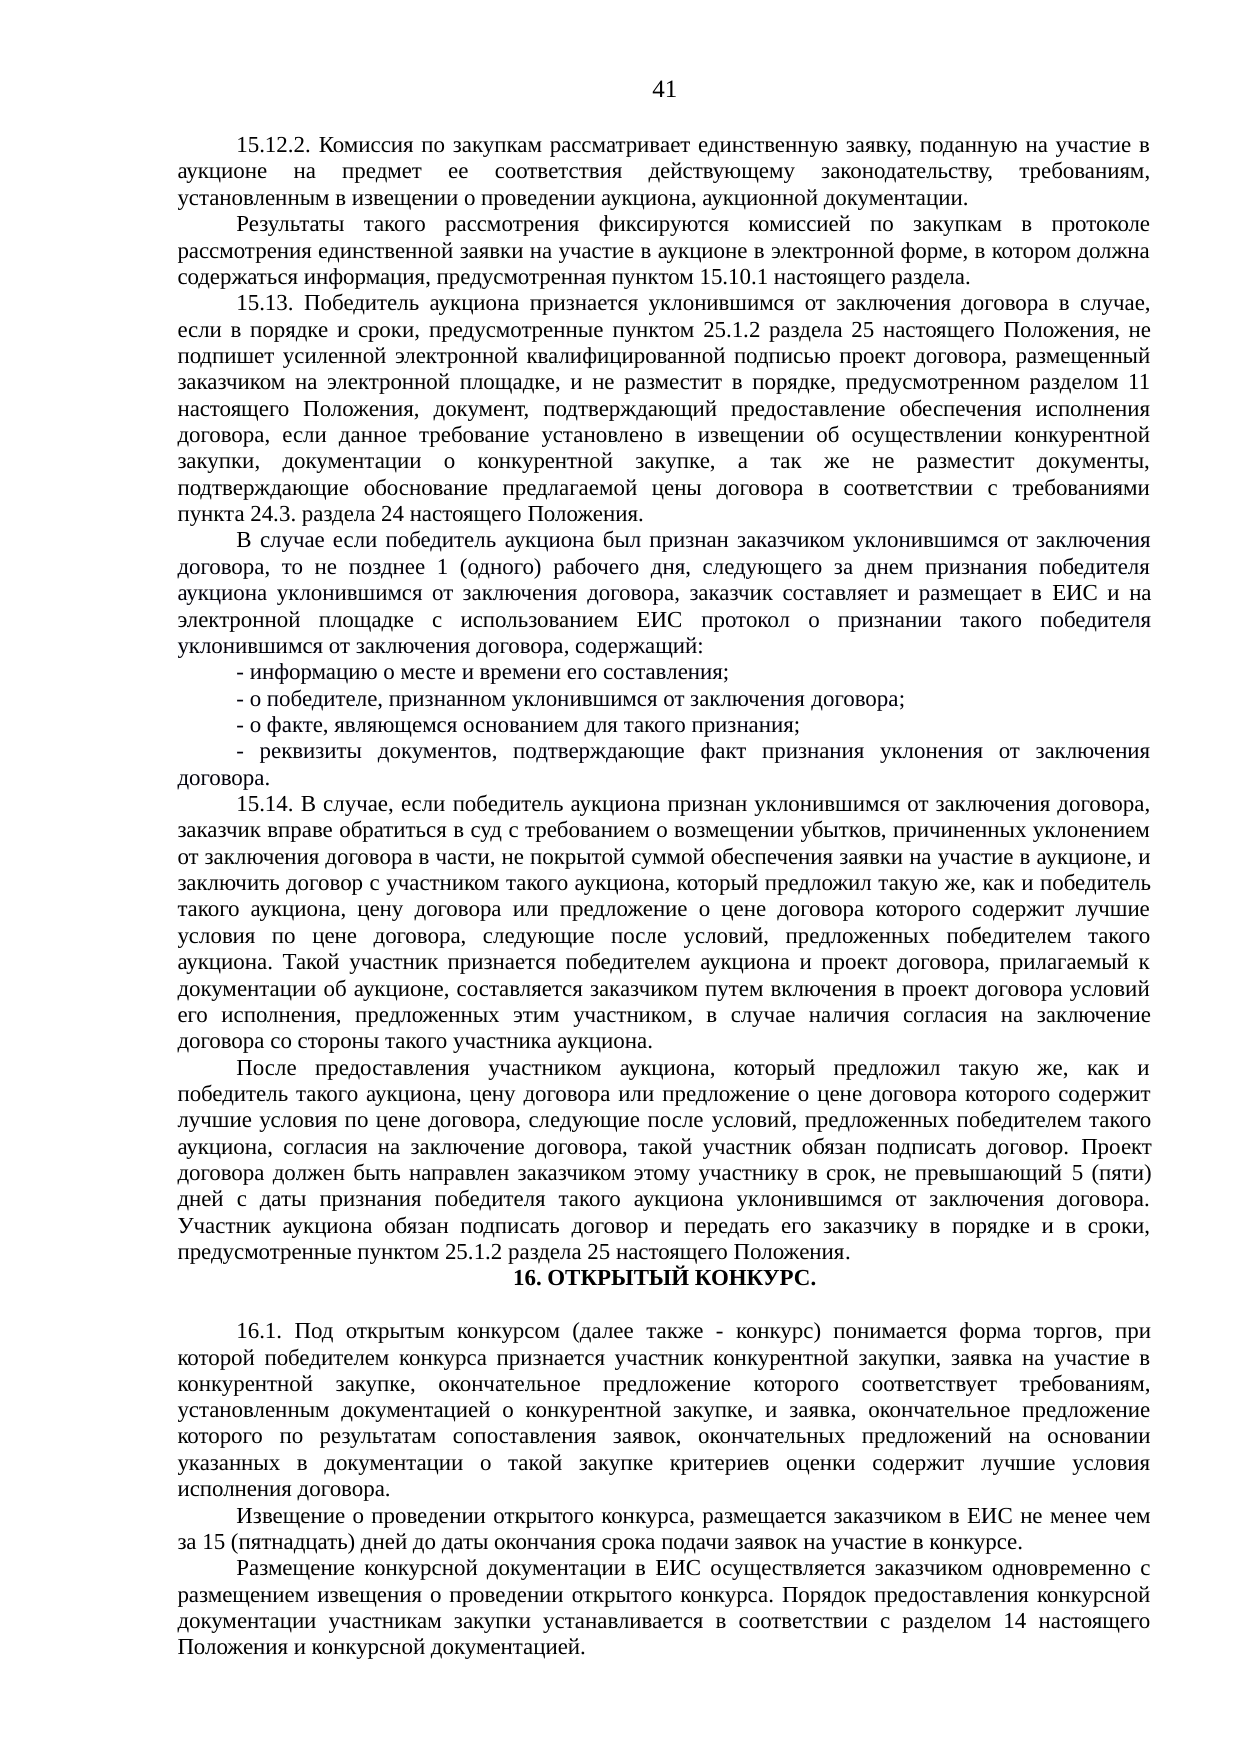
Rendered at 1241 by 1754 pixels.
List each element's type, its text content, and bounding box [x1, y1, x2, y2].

text В случае если победитель аукциона был признан заказчиком уклонившимся от заключения договора, то не позднее 1 (одного) рабочего дня, следующего за днем признания победителя аукциона уклонившимся от заключения договора, заказчик составляет и размещает в ЕИС и на электронной площадке с использованием ЕИС протокол о признании такого победителя уклонившимся от заключения договора, содержащий: [177, 527, 1152, 658]
text 15.12.2. Комиссия по закупкам рассматривает единственную заявку, поданную на участие в аукционе на предмет ее соответствия действующему законодательству, требованиям, установленным в извещении о проведении аукциона, аукционной документации. [177, 131, 1152, 210]
text Извещение о проведении открытого конкурса, размещается заказчиком в ЕИС не менее чем за 15 (пятнадцать) дней до даты окончания срока подачи заявок на участие в конкурсе. [177, 1502, 1152, 1554]
text 15.13. Победитель аукциона признается уклонившимся от заключения договора в случае, если в порядке и сроки, предусмотренные пунктом 25.1.2 раздела 25 настоящего Положения, не подпишет усиленной электронной квалифицированной подписью проект договора, размещенный заказчиком на электронной площадке, и не разместит в порядке, предусмотренном разделом 11 настоящего Положения, документ, подтверждающий предоставление обеспечения исполнения договора, если данное требование установлено в извещении об осуществлении конкурентной закупки, документации о конкурентной закупке, а так же не разместит документы, подтверждающие обоснование предлагаемой цены договора в соответствии с требованиями пункта 24.3. раздела 24 настоящего Положения. [177, 289, 1152, 527]
text - о победителе, признанном уклонившимся от заключения договора; [177, 685, 1152, 711]
text - о факте, являющемся основанием для такого признания; [177, 711, 1152, 737]
text 16.1. Под открытым конкурсом (далее также - конкурс) понимается форма торгов, при которой победителем конкурса признается участник конкурентной закупки, заявка на участие в конкурентной закупке, окончательное предложение которого соответствует требованиям, установленным документацией о конкурентной закупке, и заявка, окончательное предложение которого по результатам сопоставления заявок, окончательных предложений на основании указанных в документации о такой закупке критериев оценки содержит лучшие условия исполнения договора. [177, 1317, 1152, 1502]
text 15.14. В случае, если победитель аукциона признан уклонившимся от заключения договора, заказчик вправе обратиться в суд с требованием о возмещении убытков, причиненных уклонением от заключения договора в части, не покрытой суммой обеспечения заявки на участие в аукционе, и заключить договор с участником такого аукциона, который предложил такую же, как и победитель такого аукциона, цену договора или предложение о цене договора которого содержит лучшие условия по цене договора, следующие после условий, предложенных победителем такого аукциона. Такой участник признается победителем аукциона и проект договора, прилагаемый к документации об аукционе, составляется заказчиком путем включения в проект договора условий его исполнения, предложенных этим участником, в случае наличия согласия на заключение договора со стороны такого участника аукциона. [177, 790, 1152, 1054]
text Размещение конкурсной документации в ЕИС осуществляется заказчиком одновременно с размещением извещения о проведении открытого конкурса. Порядок предоставления конкурсной документации участникам закупки устанавливается в соответствии с разделом 14 настоящего Положения и конкурсной документацией. [177, 1554, 1152, 1660]
text Результаты такого рассмотрения фиксируются комиссией по закупкам в протоколе рассмотрения единственной заявки на участие в аукционе в электронной форме, в котором должна содержаться информация, предусмотренная пунктом 15.10.1 настоящего раздела. [177, 210, 1152, 289]
text - реквизиты документов, подтверждающие факт признания уклонения от заключения договора. [177, 737, 1152, 790]
text После предоставления участником аукциона, который предложил такую же, как и победитель такого аукциона, цену договора или предложение о цене договора которого содержит лучшие условия по цене договора, следующие после условий, предложенных победителем такого аукциона, согласия на заключение договора, такой участник обязан подписать договор. Проект договора должен быть направлен заказчиком этому участнику в срок, не превышающий 5 (пяти) дней с даты признания победителя такого аукциона уклонившимся от заключения договора. Участник аукциона обязан подписать договор и передать его заказчику в порядке и в сроки, предусмотренные пунктом 25.1.2 раздела 25 настоящего Положения. [177, 1054, 1152, 1264]
text - информацию о месте и времени его составления; [177, 658, 1152, 685]
text 16. ОТКРЫТЫЙ КОНКУРС. [177, 1264, 1152, 1291]
